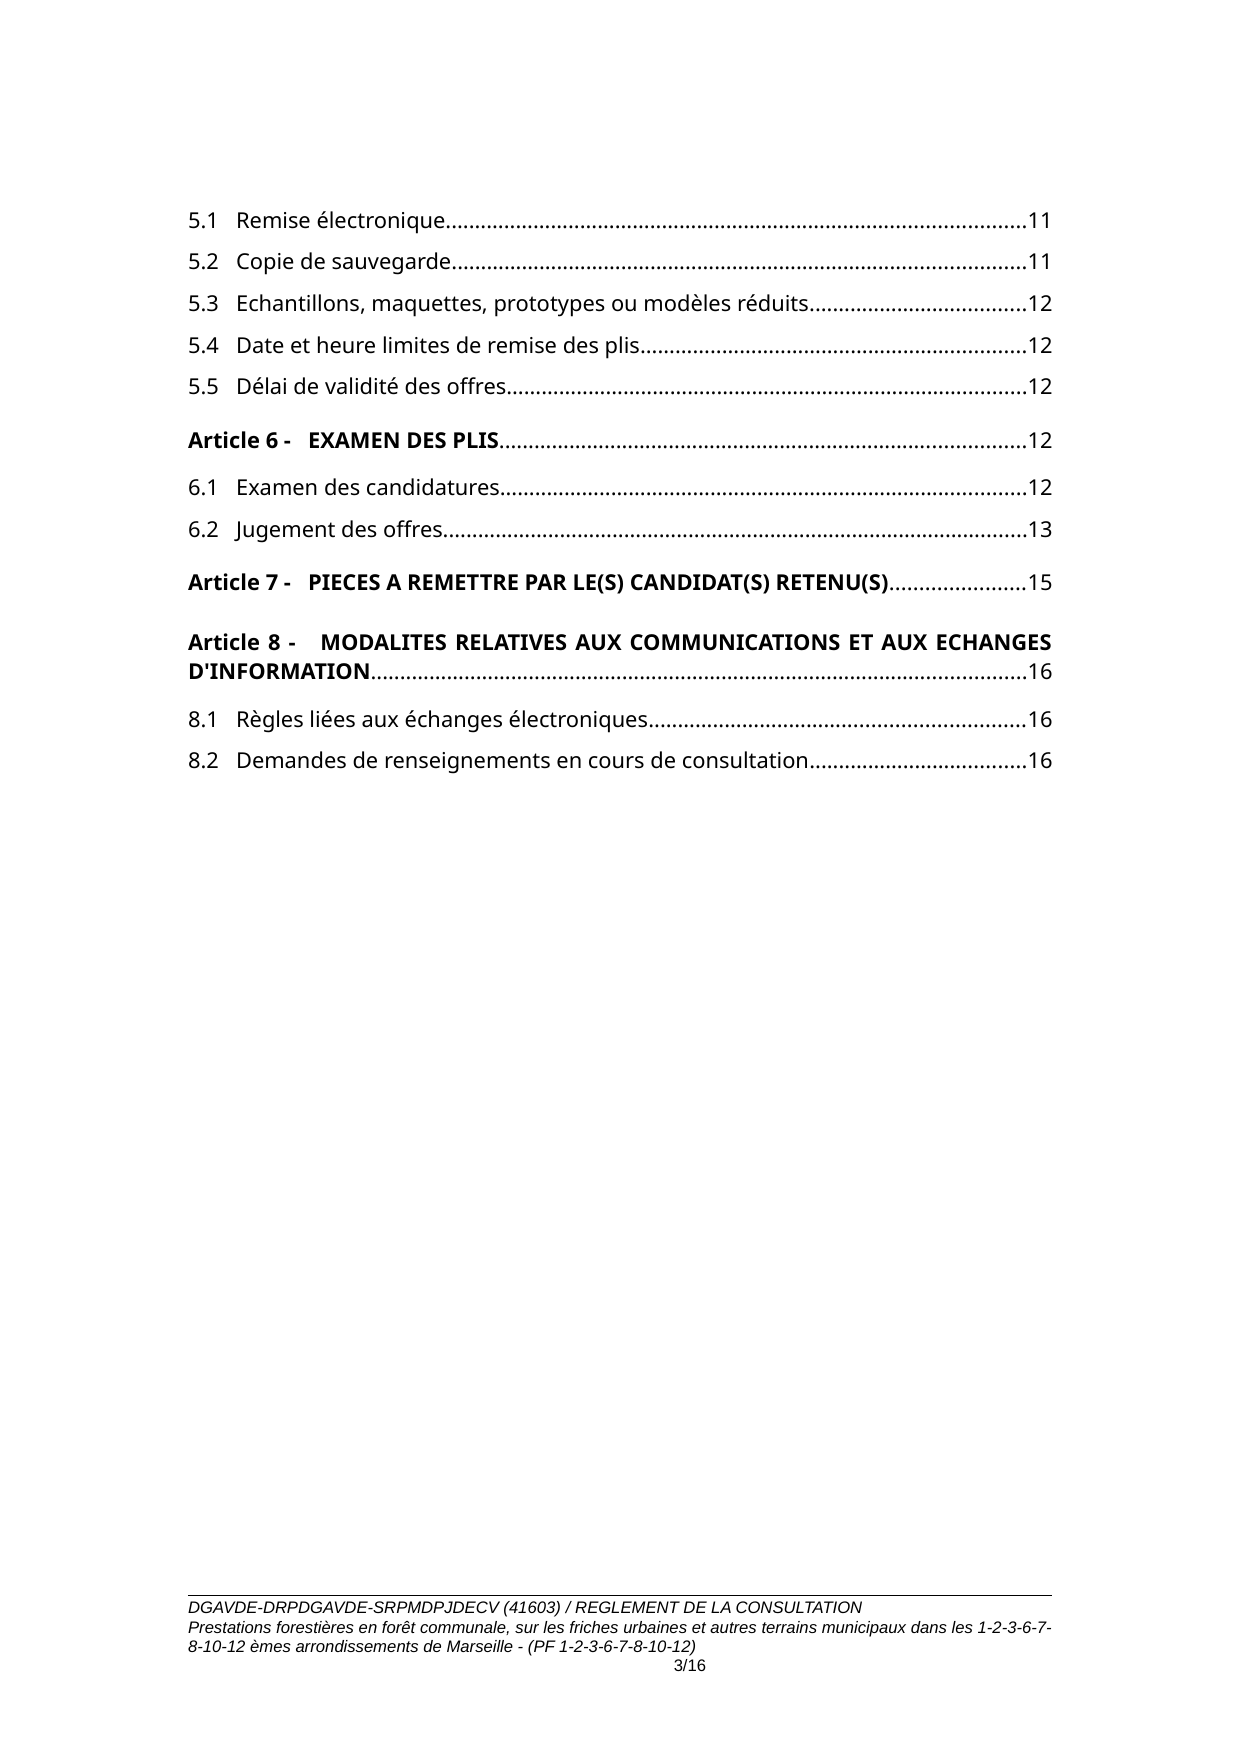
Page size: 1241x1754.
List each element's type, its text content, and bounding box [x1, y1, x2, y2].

text Article 7 - PIECES A REMETTRE PAR LE(S) CANDIDAT(S) RETENU(S) 15 [188, 567, 1052, 597]
text 8.2 Demandes de renseignements en cours de consultation 16 [188, 746, 1052, 775]
text 5.1 Remise électronique 11 [188, 204, 1052, 234]
text Article 8 - MODALITES RELATIVES AUX COMMUNICATIONS ET AUX ECHANGES D'INFORMATION 16 [188, 627, 1052, 686]
text 5.2 Copie de sauvegarde 11 [188, 246, 1052, 276]
text 8.1 Règles liées aux échanges électroniques 16 [188, 704, 1052, 734]
text 6.1 Examen des candidatures 12 [188, 472, 1052, 502]
text 5.5 Délai de validité des offres 12 [188, 371, 1052, 401]
text 5.4 Date et heure limites de remise des plis 12 [188, 329, 1052, 359]
text 5.3 Echantillons, maquettes, prototypes ou modèles réduits 12 [188, 288, 1052, 318]
text 6.2 Jugement des offres 13 [188, 514, 1052, 544]
text Article 6 - EXAMEN DES PLIS 12 [188, 425, 1052, 454]
